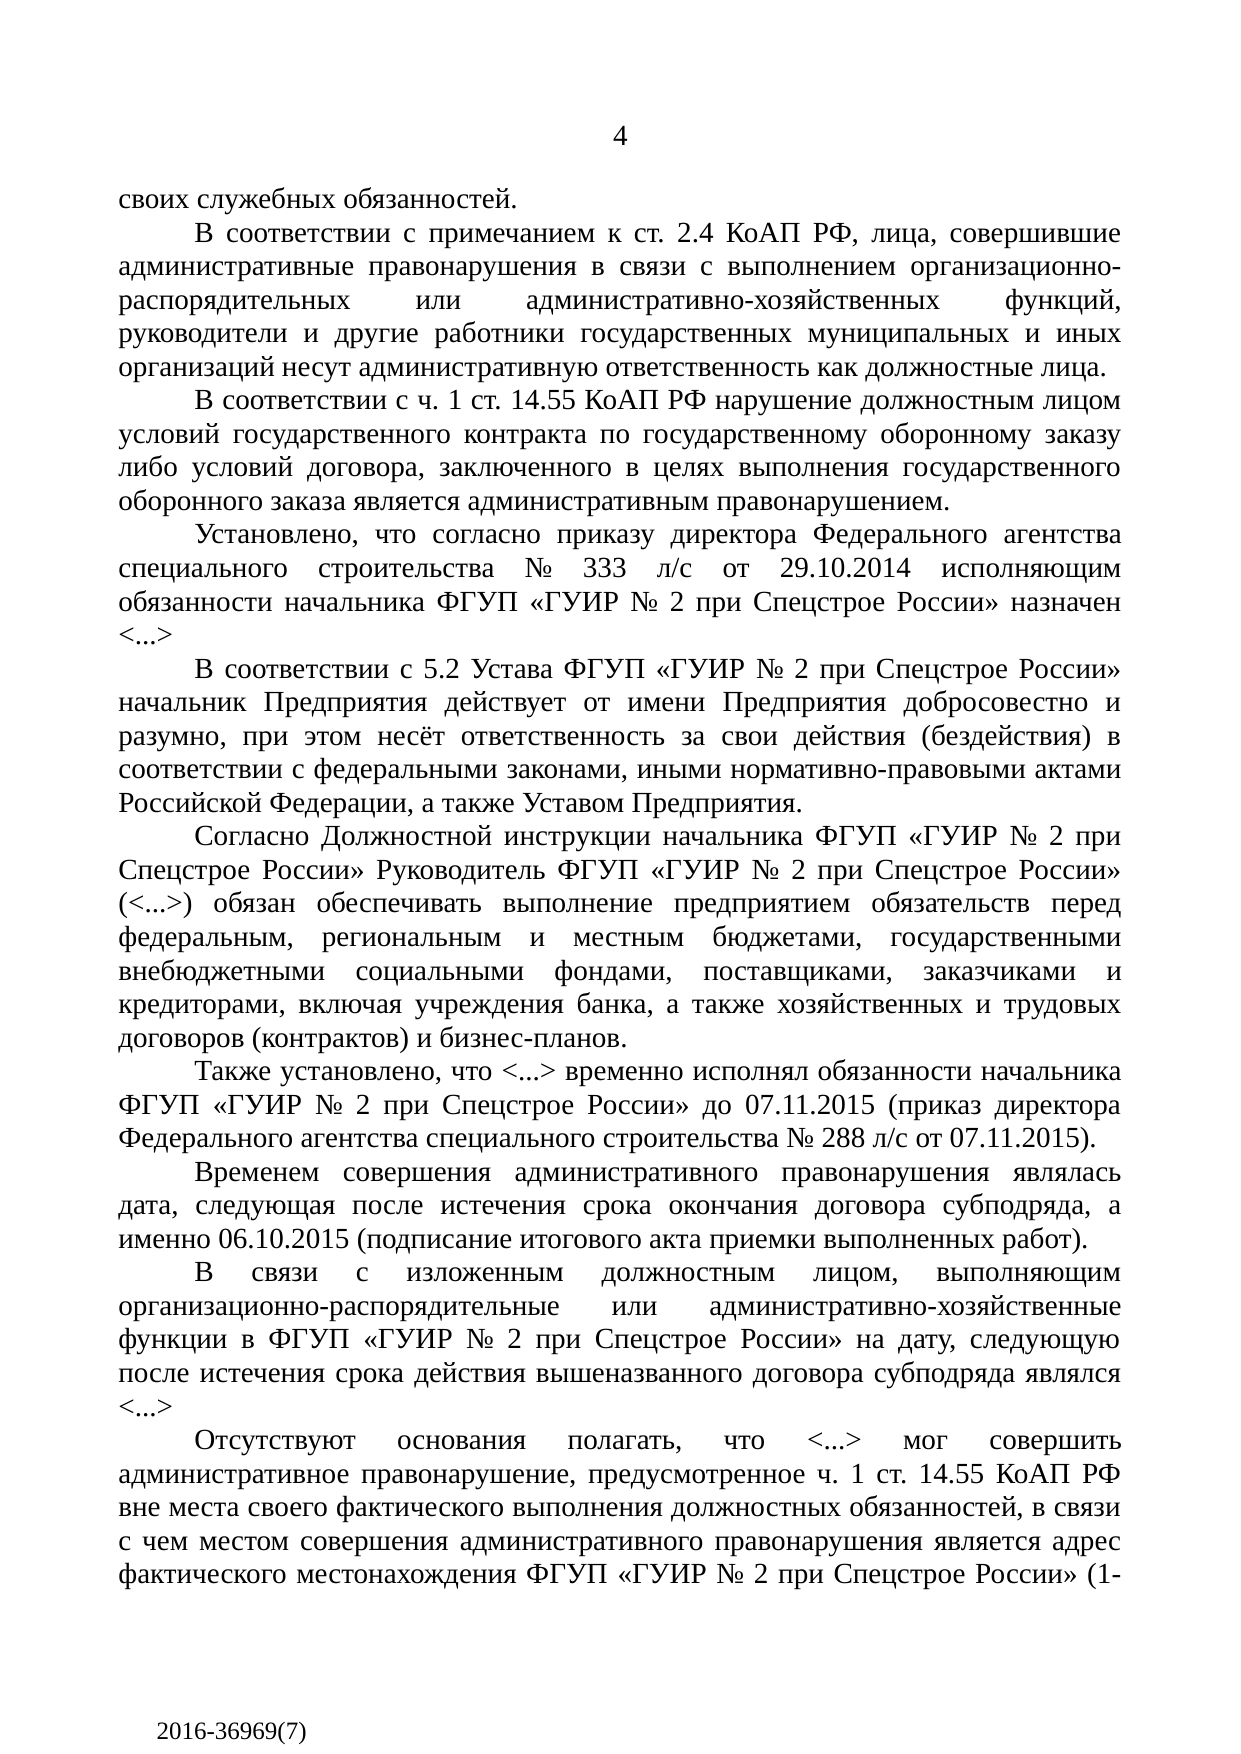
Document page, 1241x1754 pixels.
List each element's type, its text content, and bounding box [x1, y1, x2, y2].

text В соответствии с ч. 1 ст. 14.55 КоАП РФ нарушение должностным лицом условий государственного контракта по государственному оборонному заказу либо условий договора, заключенного в целях выполнения государственного оборонного заказа является административным правонарушением. [118, 382, 1122, 517]
text Отсутствуют основания полагать, что <...> мог совершить административное правонарушение, предусмотренное ч. 1 ст. 14.55 КоАП РФ вне места своего фактического выполнения должностных обязанностей, в связи с чем местом совершения административного правонарушения является адрес фактического местонахождения ФГУП «ГУИР № 2 при Спецстрое России» (1- [118, 1422, 1122, 1590]
text В соответствии с 5.2 Устава ФГУП «ГУИР № 2 при Спецстрое России» начальник Предприятия действует от имени Предприятия добросовестно и разумно, при этом несёт ответственность за свои действия (бездействия) в соответствии с федеральными законами, иными нормативно-правовыми актами Российской Федерации, а также Уставом Предприятия. [118, 651, 1122, 818]
text Согласно Должностной инструкции начальника ФГУП «ГУИР № 2 при Спецстрое России» Руководитель ФГУП «ГУИР № 2 при Спецстрое России» (<...>) обязан обеспечивать выполнение предприятием обязательств перед федеральным, региональным и местным бюджетами, государственными внебюджетными социальными фондами, поставщиками, заказчиками и кредиторами, включая учреждения банка, а также хозяйственных и трудовых договоров (контрактов) и бизнес-планов. [118, 818, 1122, 1053]
text Временем совершения административного правонарушения являлась дата, следующая после истечения срока окончания договора субподряда, а именно 06.10.2015 (подписание итогового акта приемки выполненных работ). [118, 1154, 1122, 1254]
text В соответствии с примечанием к ст. 2.4 КоАП РФ, лица, совершившие административные правонарушения в связи с выполнением организационно- распорядительных или административно-хозяйственных функций, руководители и другие работники государственных муниципальных и иных организаций несут административную ответственность как должностные лица. [118, 215, 1122, 382]
text В связи с изложенным должностным лицом, выполняющим организационно-распорядительные или административно-хозяйственные функции в ФГУП «ГУИР № 2 при Спецстрое России» на дату, следующую после истечения срока действия вышеназванного договора субподряда являлся <...> [118, 1254, 1122, 1422]
text своих служебных обязанностей. [118, 181, 1122, 215]
text Установлено, что согласно приказу директора Федерального агентства специального строительства № 333 л/с от 29.10.2014 исполняющим обязанности начальника ФГУП «ГУИР № 2 при Спецстрое России» назначен <...> [118, 517, 1122, 651]
text Также установлено, что <...> временно исполнял обязанности начальника ФГУП «ГУИР № 2 при Спецстрое России» до 07.11.2015 (приказ директора Федерального агентства специального строительства № 288 л/с от 07.11.2015). [118, 1053, 1122, 1154]
